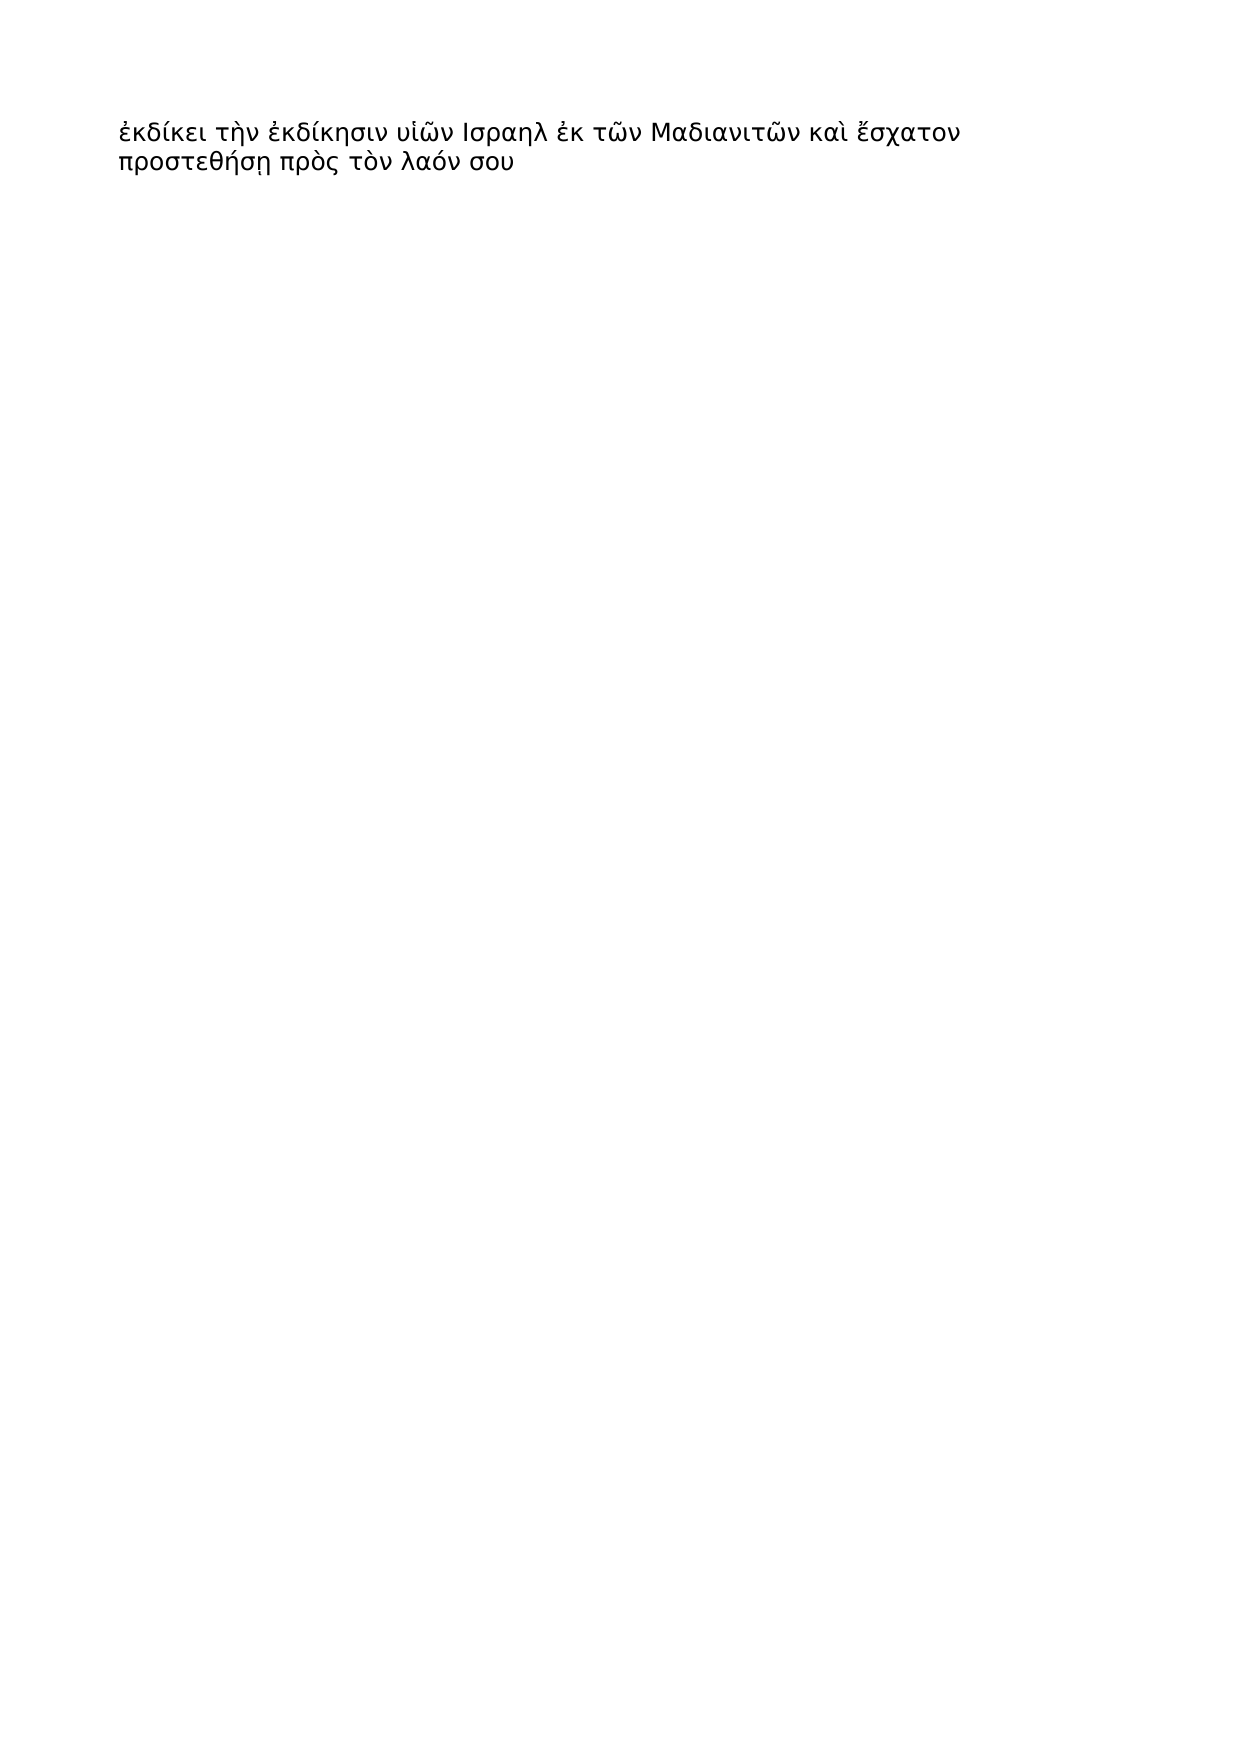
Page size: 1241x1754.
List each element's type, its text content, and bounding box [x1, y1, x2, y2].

text ἐκδίκει τὴν ἐκδίκησιν υἱῶν Ισραηλ ἐκ τῶν Μαδιανιτῶν καὶ ἔσχατον προστεθήσῃ πρὸς τὸν λαόν σου [118, 118, 1122, 176]
